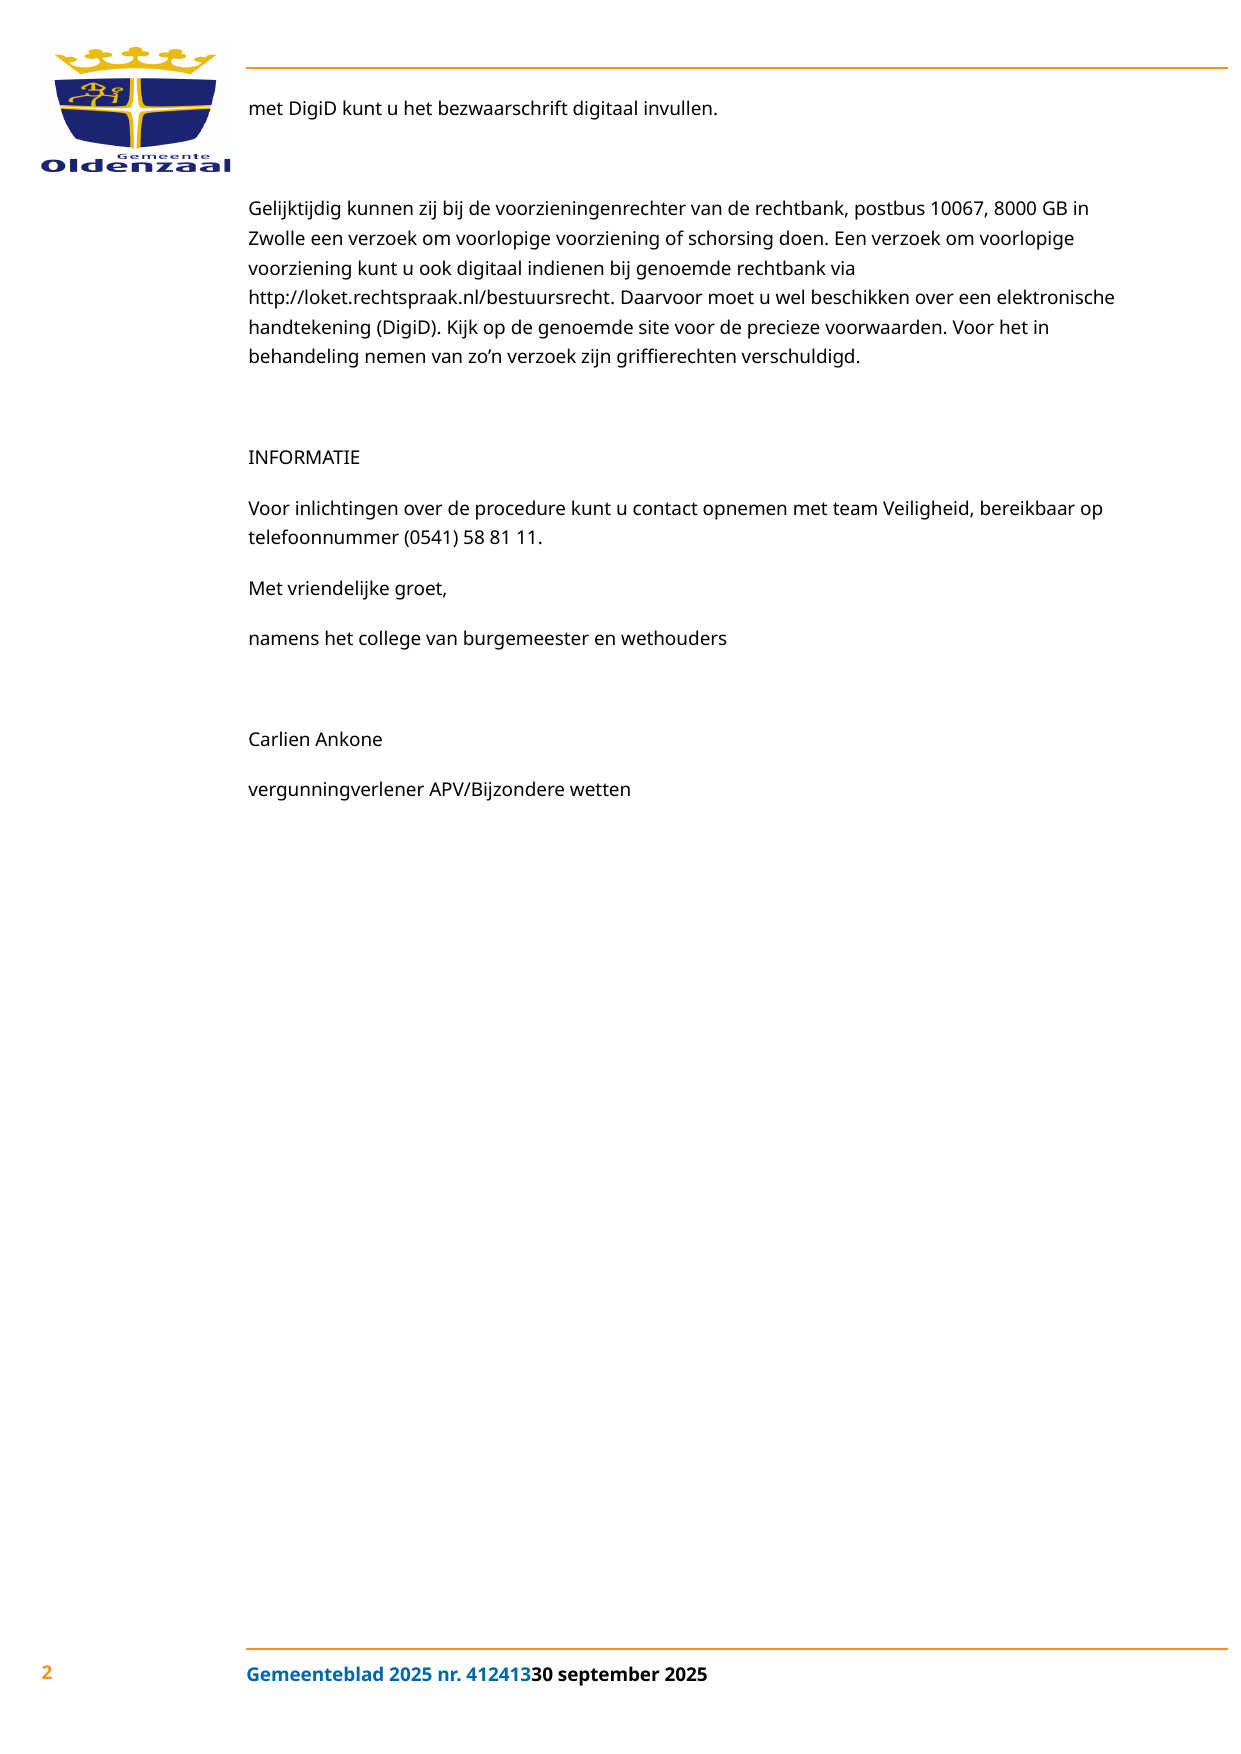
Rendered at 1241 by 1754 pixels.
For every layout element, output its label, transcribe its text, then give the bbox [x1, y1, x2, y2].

text met DigiD kunt u het bezwaarschrift digitaal invullen. [248, 95, 1152, 121]
text Gelijktijdig kunnen zij bij de voorzieningenrechter van de rechtbank, postbus 10067, 8000 GB in Zwolle een verzoek om voorlopige voorziening of schorsing doen. Een verzoek om voorlopige voorziening kunt u ook digitaal indienen bij genoemde rechtbank via http://loket.rechtspraak.nl/bestuursrecht. Daarvoor moet u wel beschikken over een elektronische handtekening (DigiD). Kijk op de genoemde site voor de precieze voorwaarden. Voor het in behandeling nemen van zo’n verzoek zijn griffierechten verschuldigd. [248, 196, 1152, 369]
text vergunningverlener APV/Bijzondere wetten [248, 776, 1152, 802]
text Met vriendelijke groet, [248, 575, 1152, 601]
text Voor inlichtingen over de procedure kunt u contact opnemen met team Veiligheid, bereikbaar op telefoonnummer (0541) 58 81 11. [248, 495, 1152, 550]
text INFORMATIE [248, 444, 1152, 470]
text Carlien Ankone [248, 726, 1152, 752]
text namens het college van burgemeester en wethouders [248, 625, 1152, 651]
picture [41, 47, 231, 172]
